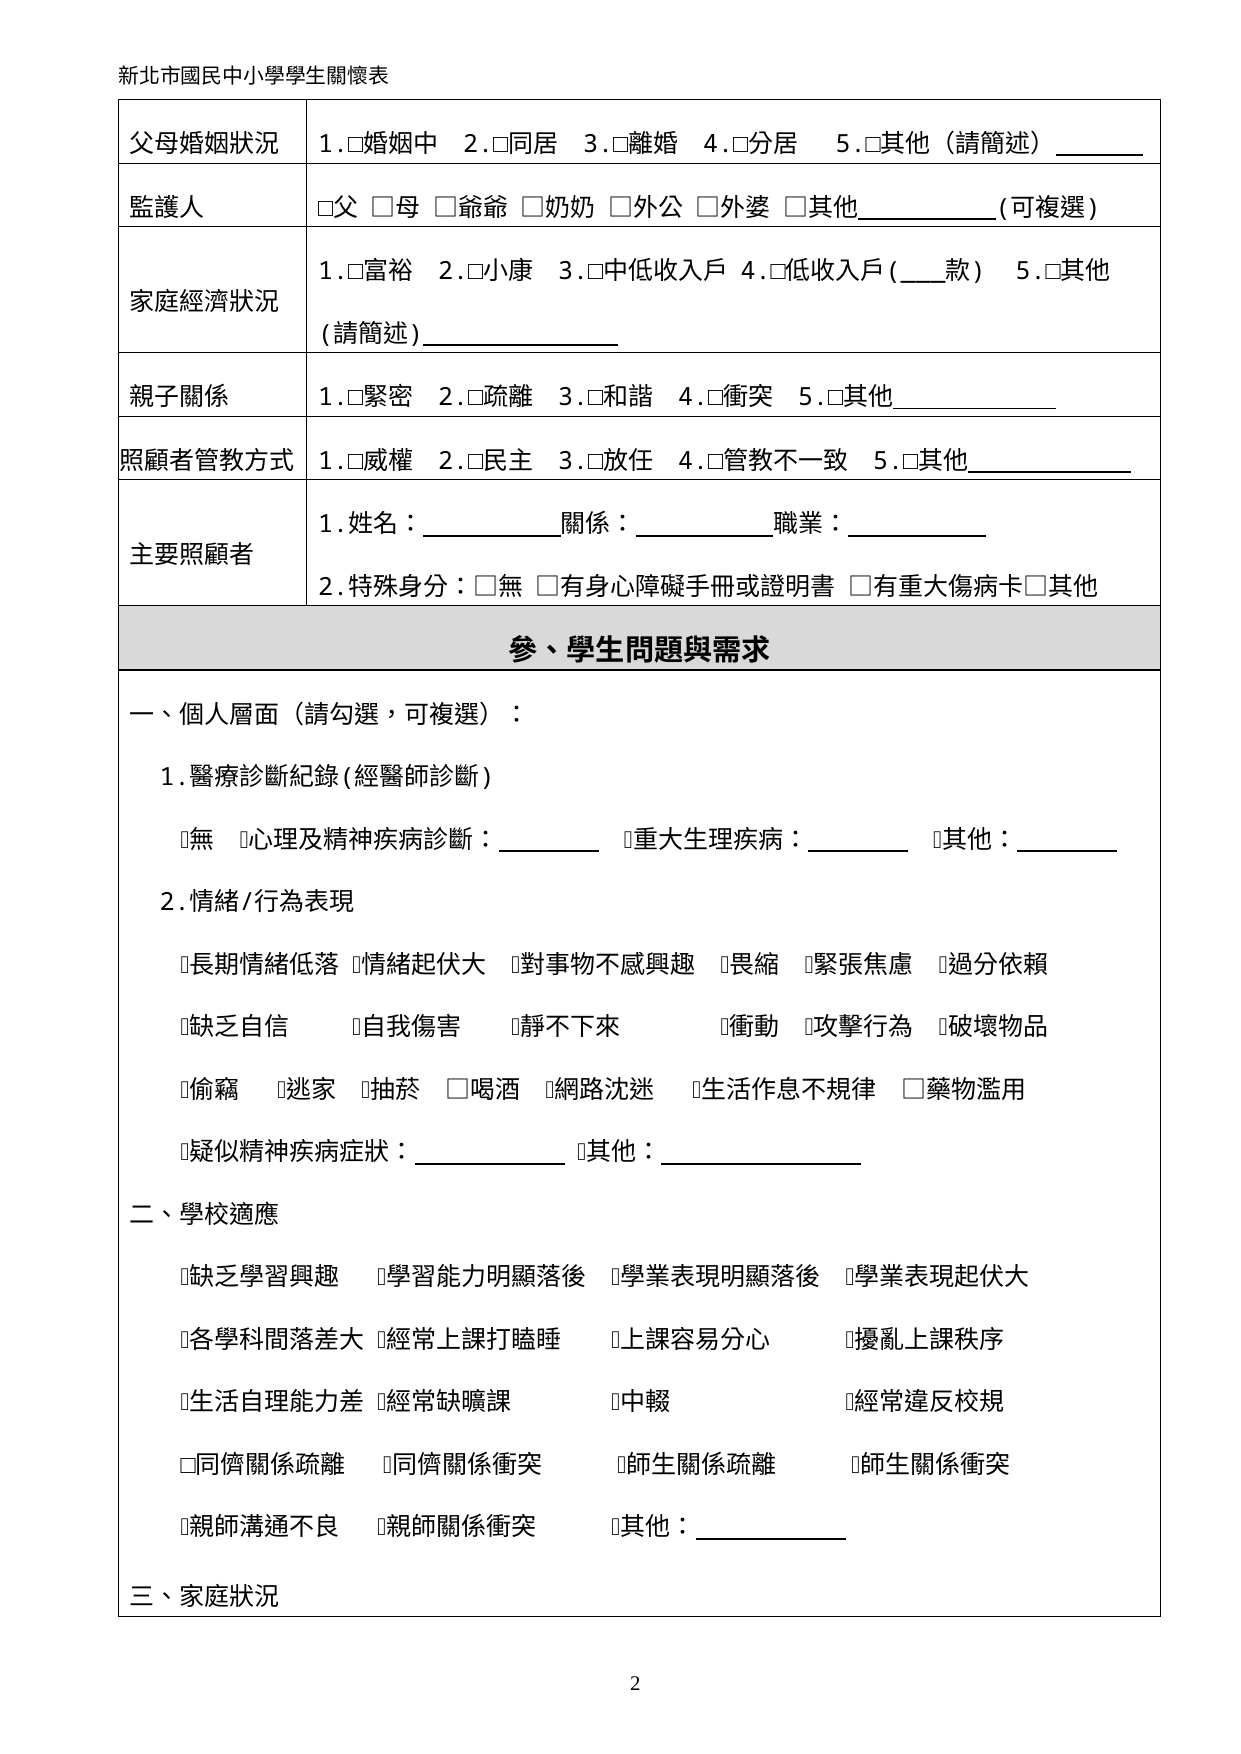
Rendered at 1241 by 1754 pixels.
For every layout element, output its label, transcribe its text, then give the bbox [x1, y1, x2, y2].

table_cell 1.□緊密 2.□疏離 3.□和諧 4.□衝突 5.□其他 [307, 353, 1160, 416]
table_cell 照顧者管教方式 [119, 417, 306, 479]
table_cell 主要照顧者 [119, 480, 306, 605]
table_cell 1.□富裕 2.□小康 3.□中低收入戶 4.□低收入戶(___款) 5.□其他(請簡述) [307, 227, 1160, 352]
table_cell 1.□威權 2.□民主 3.□放任 4.□管教不一致 5.□其他 [307, 417, 1160, 479]
table_cell 親子關係 [119, 353, 306, 416]
table_cell 1.□婚姻中 2.□同居 3.□離婚 4.□分居 5.□其他（請簡述） [307, 100, 1160, 162]
table_cell □父 □母 □爺爺 □奶奶 □外公 □外婆 □其他 (可複選) [307, 164, 1160, 226]
table_cell 1.姓名： 關係： 職業： 2.特殊身分：□無 □有身心障礙手冊或證明書 □有重大傷病卡□其他 [307, 480, 1160, 605]
table_header 一、個人層面（請勾選，可複選）： 1.醫療診斷紀錄(經醫師診斷) 無 心理及精神疾病診斷： 重大生理疾病： 其他： 2.情緒/行為表現 長期情緒低落 情緒起伏大 對事物不感興趣 畏縮 緊張焦慮 過分依賴 缺乏自信 自我傷害 靜不下來 衝動 攻擊行為 破壞物品 偷竊 逃家 抽菸 □喝酒 網路沈迷 生活作息不規律 □藥物濫用 疑似精神疾病症狀： 其他： 二、學校適應 缺乏學習興趣 學習能力明顯落後 學業表現明顯落後 學業表現起伏大 各學科間落差大 經常上課打瞌睡 上課容易分心 擾亂上課秩序 生活自理能力差 經常缺曠課 中輟 經常違反校規 □同儕關係疏離 同儕關係衝突 師生關係疏離 師生關係衝突 親師溝通不良 親師關係衝突 其他： 三、家庭狀況 [119, 671, 1160, 1616]
table_cell 參、學生問題與需求 [119, 606, 1160, 669]
table_cell 父母婚姻狀況 [119, 100, 306, 162]
table_cell 監護人 [119, 164, 306, 226]
table_cell 家庭經濟狀況 [119, 227, 306, 352]
